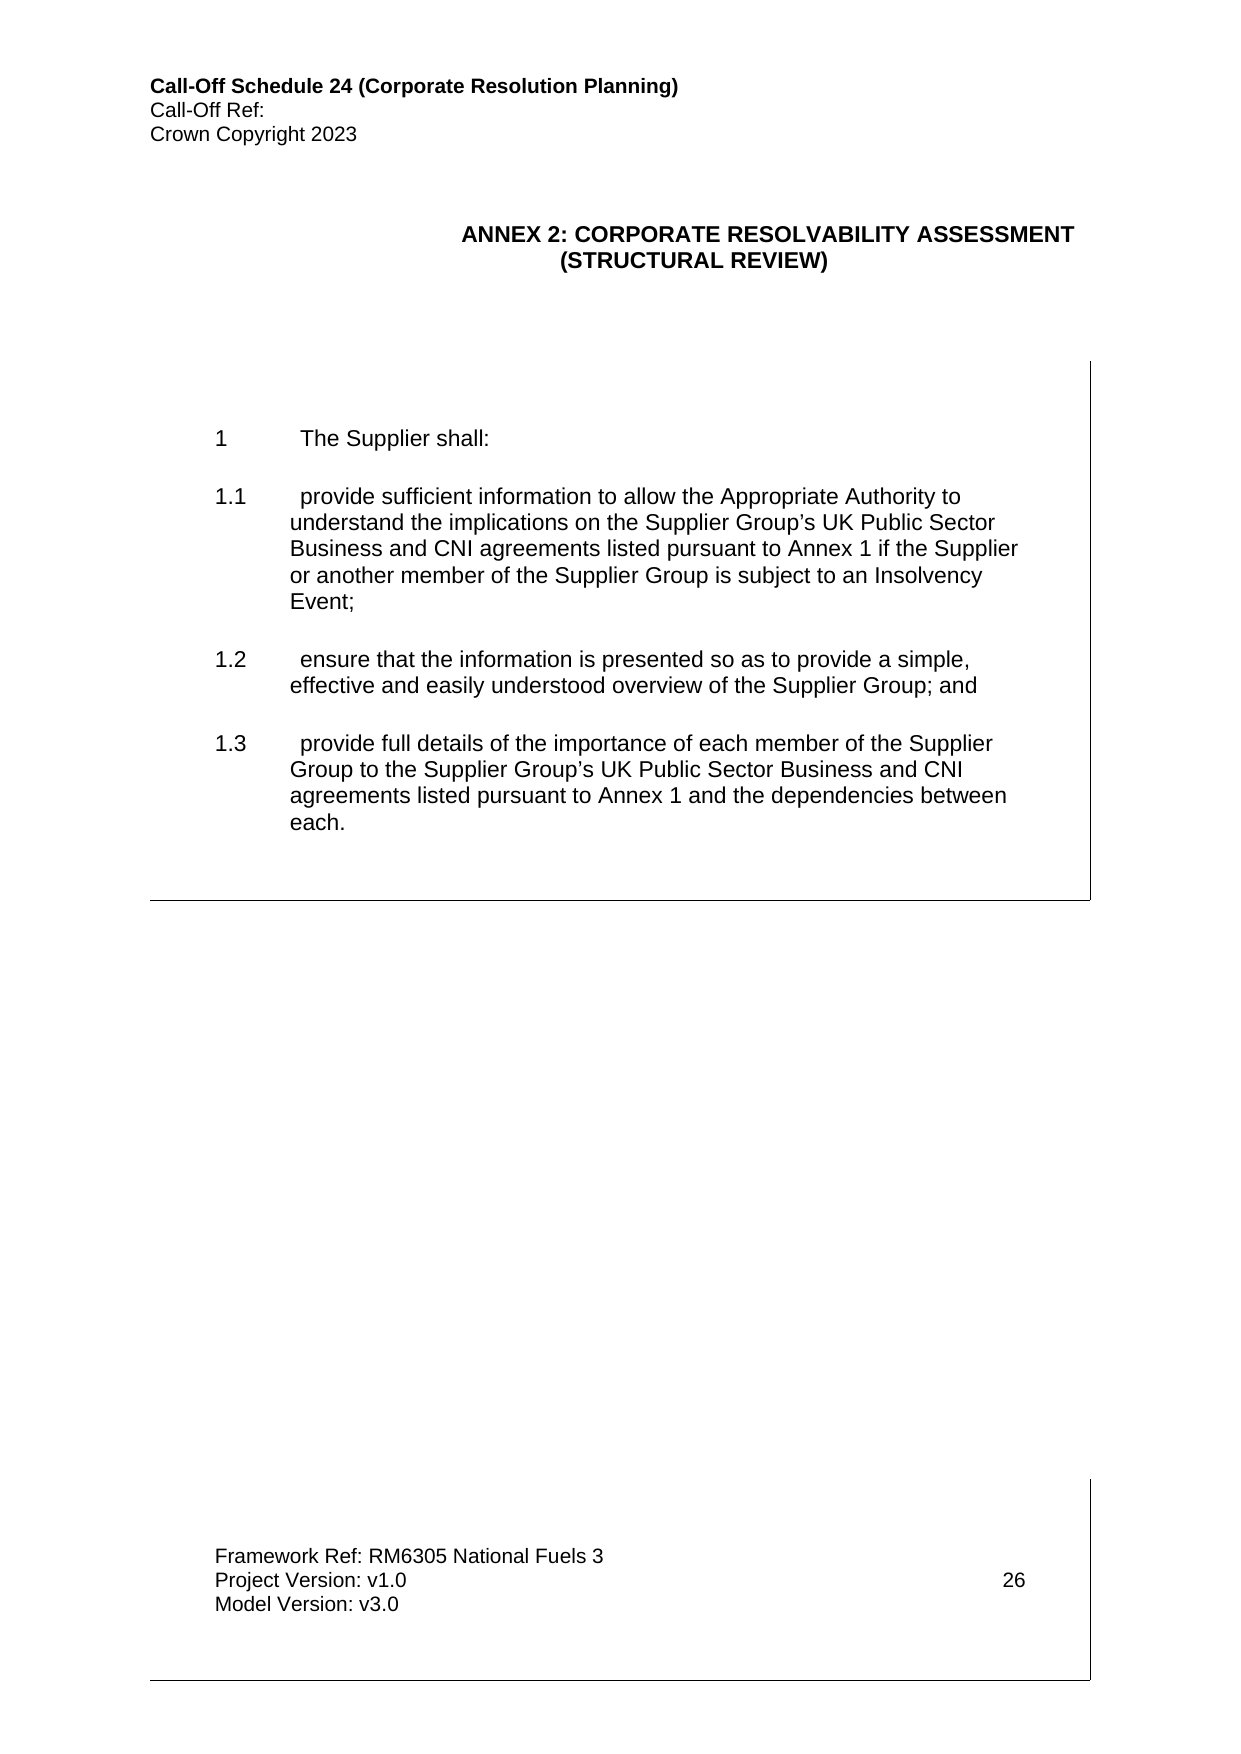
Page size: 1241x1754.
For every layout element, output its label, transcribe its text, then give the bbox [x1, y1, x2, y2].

text ANNEX 2: CORPORATE RESOLVABILITY ASSESSMENT (STRUCTURAL REVIEW) [298, 221, 1090, 274]
list ensure that the information is presented so as to provide a simple, effective and easily understood overview of the Supplier Group; and [150, 581, 1090, 665]
list provide full details of the importance of each member of the Supplier Group to the Supplier Group’s UK Public Sector Business and CNI agreements listed pursuant to Annex 1 and the dependencies between each. [150, 665, 1090, 900]
list provide sufficient information to allow the Appropriate Authority to understand the implications on the Supplier Group’s UK Public Sector Business and CNI agreements listed pursuant to Annex 1 if the Supplier or another member of the Supplier Group is subject to an Insolvency Event; [150, 418, 1090, 581]
list The Supplier shall: [150, 361, 1090, 418]
